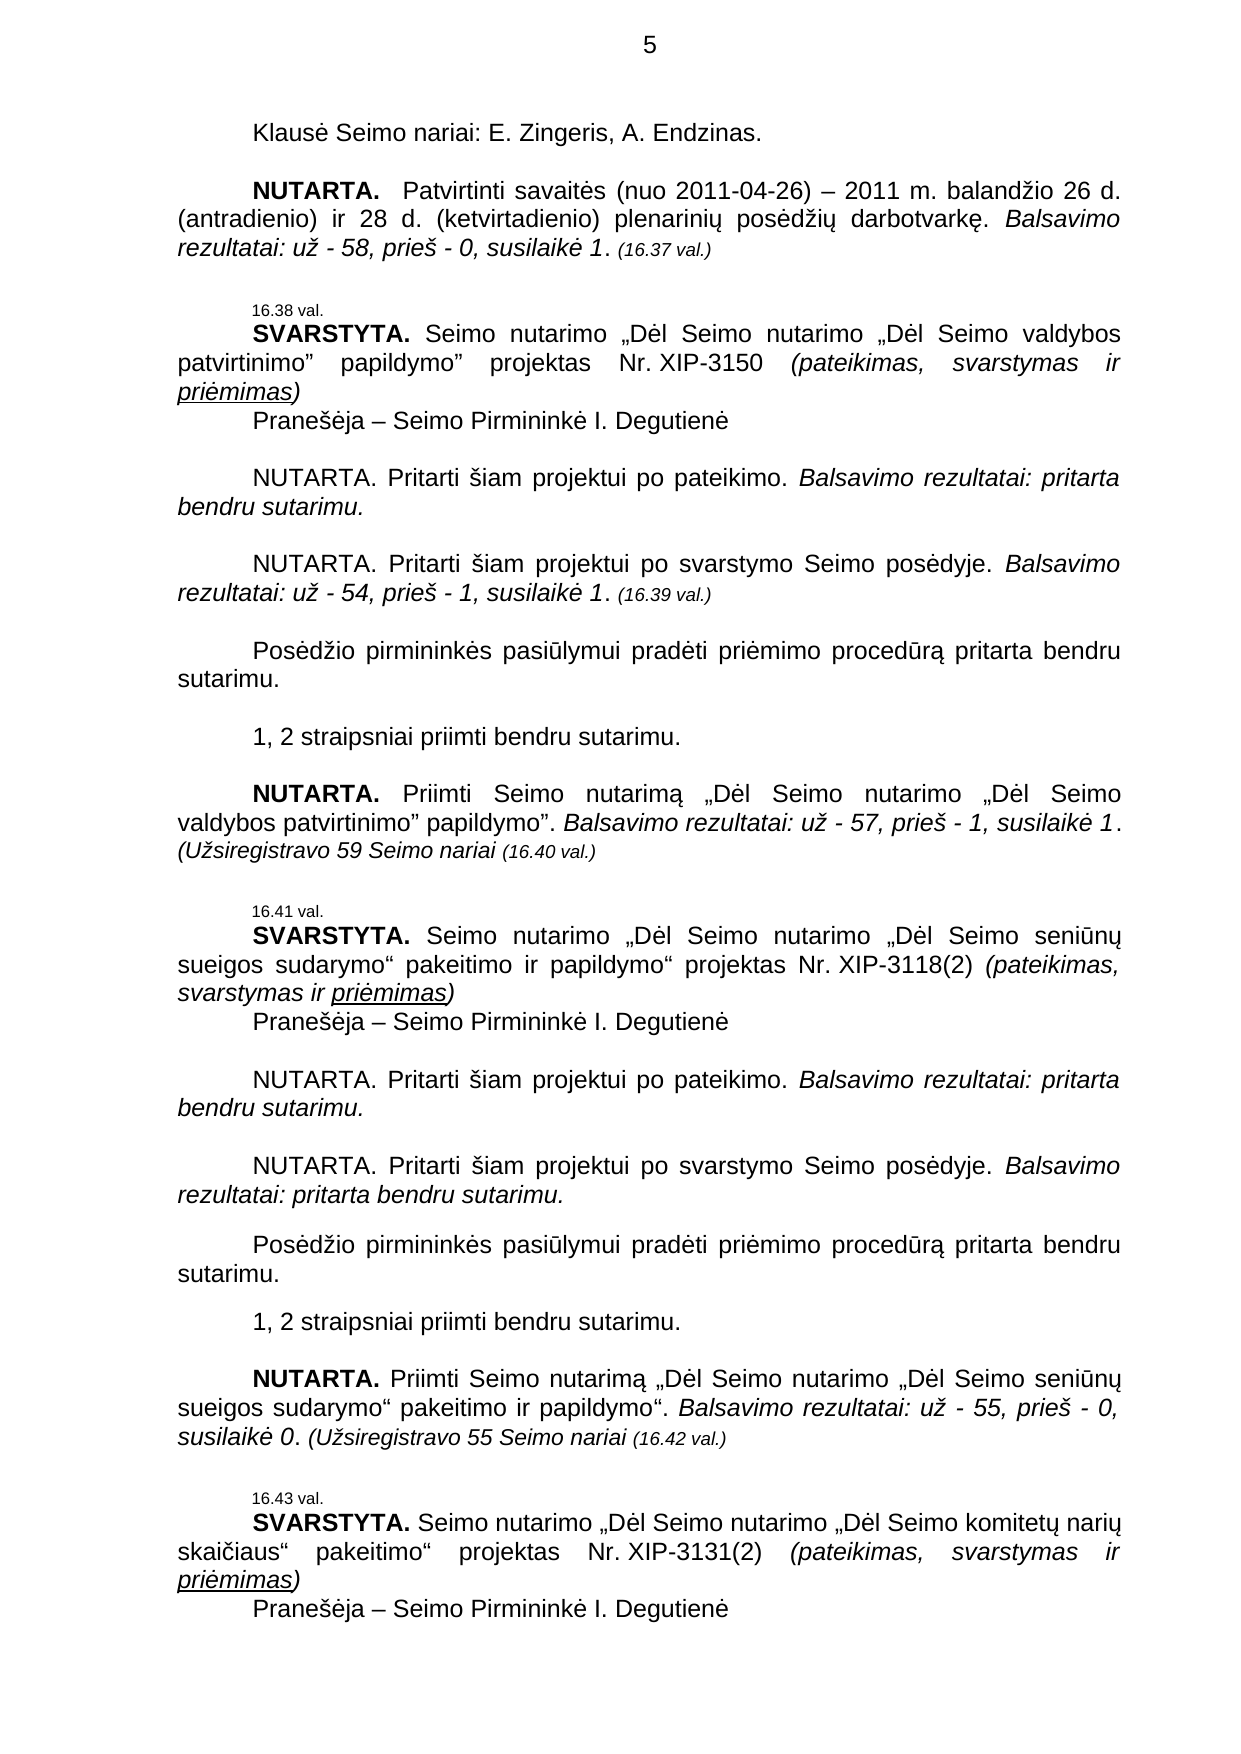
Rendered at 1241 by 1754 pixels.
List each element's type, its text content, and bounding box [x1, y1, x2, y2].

text SVARSTYTA. Seimo nutarimo „Dėl Seimo nutarimo „Dėl Seimo komitetų narių skaičiaus“ pakeitimo“ projektas Nr. XIP-3131(2) (pateikimas, svarstymas ir priėmimas) [177, 1508, 1122, 1594]
text NUTARTA. Pritarti šiam projektui po pateikimo. Balsavimo rezultatai: pritarta bendru sutarimu. [177, 463, 1122, 521]
text 16.43 val. [177, 1489, 1122, 1508]
text NUTARTA. Priimti Seimo nutarimą „Dėl Seimo nutarimo „Dėl Seimo valdybos patvirtinimo” papildymo”. Balsavimo rezultatai: už - 57, prieš - 1, susilaikė 1. (Užsiregistravo 59 Seimo nariai (16.40 val.) [177, 779, 1122, 863]
text Pranešėja – Seimo Pirmininkė I. Degutienė [177, 1007, 1122, 1036]
text Posėdžio pirmininkės pasiūlymui pradėti priėmimo procedūrą pritarta bendru sutarimu. [177, 1230, 1122, 1287]
text Pranešėja – Seimo Pirmininkė I. Degutienė [177, 406, 1122, 434]
text SVARSTYTA. Seimo nutarimo „Dėl Seimo nutarimo „Dėl Seimo seniūnų sueigos sudarymo“ pakeitimo ir papildymo“ projektas Nr. XIP-3118(2) (pateikimas, svarstymas ir priėmimas) [177, 921, 1122, 1007]
text 1, 2 straipsniai priimti bendru sutarimu. [177, 722, 1122, 751]
text Pranešėja – Seimo Pirmininkė I. Degutienė [177, 1594, 1122, 1623]
text NUTARTA. Pritarti šiam projektui po svarstymo Seimo posėdyje. Balsavimo rezultatai: pritarta bendru sutarimu. [177, 1151, 1122, 1208]
text NUTARTA. Priimti Seimo nutarimą „Dėl Seimo nutarimo „Dėl Seimo seniūnų sueigos sudarymo“ pakeitimo ir papildymo“. Balsavimo rezultatai: už - 55, prieš - 0, susilaikė 0. (Užsiregistravo 55 Seimo nariai (16.42 val.) [177, 1364, 1122, 1450]
text Posėdžio pirmininkės pasiūlymui pradėti priėmimo procedūrą pritarta bendru sutarimu. [177, 636, 1122, 693]
text NUTARTA. Pritarti šiam projektui po svarstymo Seimo posėdyje. Balsavimo rezultatai: už - 54, prieš - 1, susilaikė 1. (16.39 val.) [177, 549, 1122, 607]
text NUTARTA. Pritarti šiam projektui po pateikimo. Balsavimo rezultatai: pritarta bendru sutarimu. [177, 1065, 1122, 1122]
text SVARSTYTA. Seimo nutarimo „Dėl Seimo nutarimo „Dėl Seimo valdybos patvirtinimo” papildymo” projektas Nr. XIP-3150 (pateikimas, svarstymas ir priėmimas) [177, 319, 1122, 406]
text 1, 2 straipsniai priimti bendru sutarimu. [177, 1307, 1122, 1335]
text 16.38 val. [177, 300, 1122, 319]
text 16.41 val. [177, 902, 1122, 921]
text Klausė Seimo nariai: E. Zingeris, A. Endzinas. [177, 118, 1122, 147]
text NUTARTA. Patvirtinti savaitės (nuo 2011-04-26) – 2011 m. balandžio 26 d. (antradienio) ir 28 d. (ketvirtadienio) plenarinių posėdžių darbotvarkę. Balsavimo rezultatai: už - 58, prieš - 0, susilaikė 1. (16.37 val.) [177, 176, 1122, 262]
